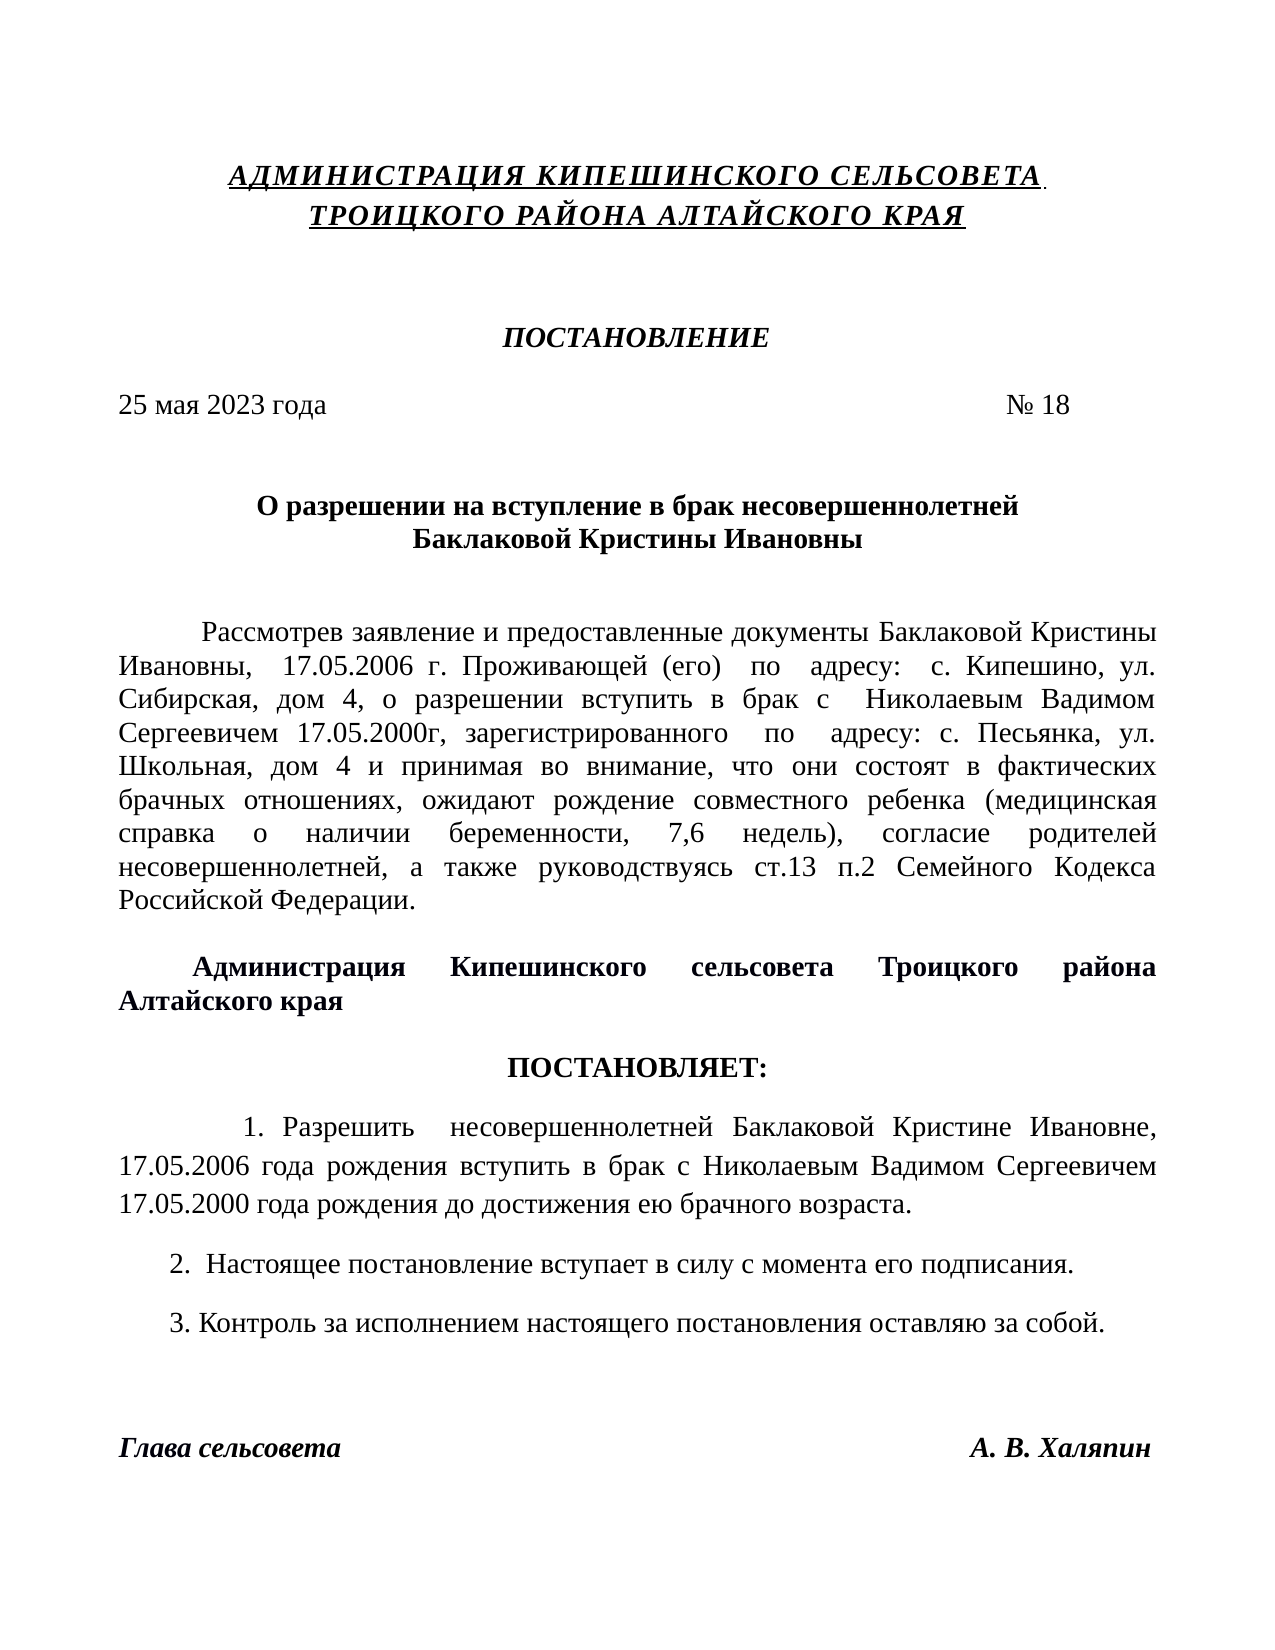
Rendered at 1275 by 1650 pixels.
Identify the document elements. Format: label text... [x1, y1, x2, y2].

subtitle АДМИНИСТРАЦИЯ КИПЕШИНСКОГО СЕЛЬСОВЕТА ТРОИЦКОГО РАЙОНА АЛТАЙСКОГО КРАЯ [118, 158, 1157, 232]
subtitle ПОСТАНОВЛЕНИЕ [118, 320, 1157, 353]
table_header [693, 1424, 862, 1469]
table_header 25 мая 2023 года [107, 387, 639, 454]
text 2. Настоящее постановление вступает в силу с момента его подписания. [118, 1246, 1157, 1279]
text ПОСТАНОВЛЯЕТ: [118, 1050, 1157, 1084]
table_header № 18 [639, 387, 1081, 454]
text Рассмотрев заявление и предоставленные документы Баклаковой Кристины Ивановны, 17.05.2006 г. Проживающей (его) по адресу: с. Кипешино, ул. Сибирская, дом 4, о разрешении вступить в брак с Николаевым Вадимом Сергеевичем 17.05.2000г, зарегистрированного по адресу: с. Песьянка, ул. Школьная, дом 4 и принимая во внимание, что они состоят в фактических брачных отношениях, ожидают рождение совместного ребенка (медицинская справка о наличии беременности, 7,6 недель), согласие родителей несовершеннолетней, а также руководствуясь ст.13 п.2 Семейного Кодекса Российской Федерации. [118, 614, 1157, 916]
text Баклаковой Кристины Ивановны [118, 521, 1157, 555]
text Администрация Кипешинского сельсовета Троицкого района Алтайского края [118, 949, 1157, 1017]
text 1. Разрешить несовершеннолетней Баклаковой Кристине Ивановне, 17.05.2006 года рождения вступить в брак с Николаевым Вадимом Сергеевичем 17.05.2000 года рождения до достижения ею брачного возраста. [118, 1109, 1157, 1220]
text 3. Контроль за исполнением настоящего постановления оставляю за собой. [118, 1305, 1157, 1339]
table_header А. В. Халяпин [862, 1424, 1165, 1469]
text О разрешении на вступление в брак несовершеннолетней [118, 488, 1157, 521]
table_header Глава сельсовета [107, 1424, 693, 1469]
